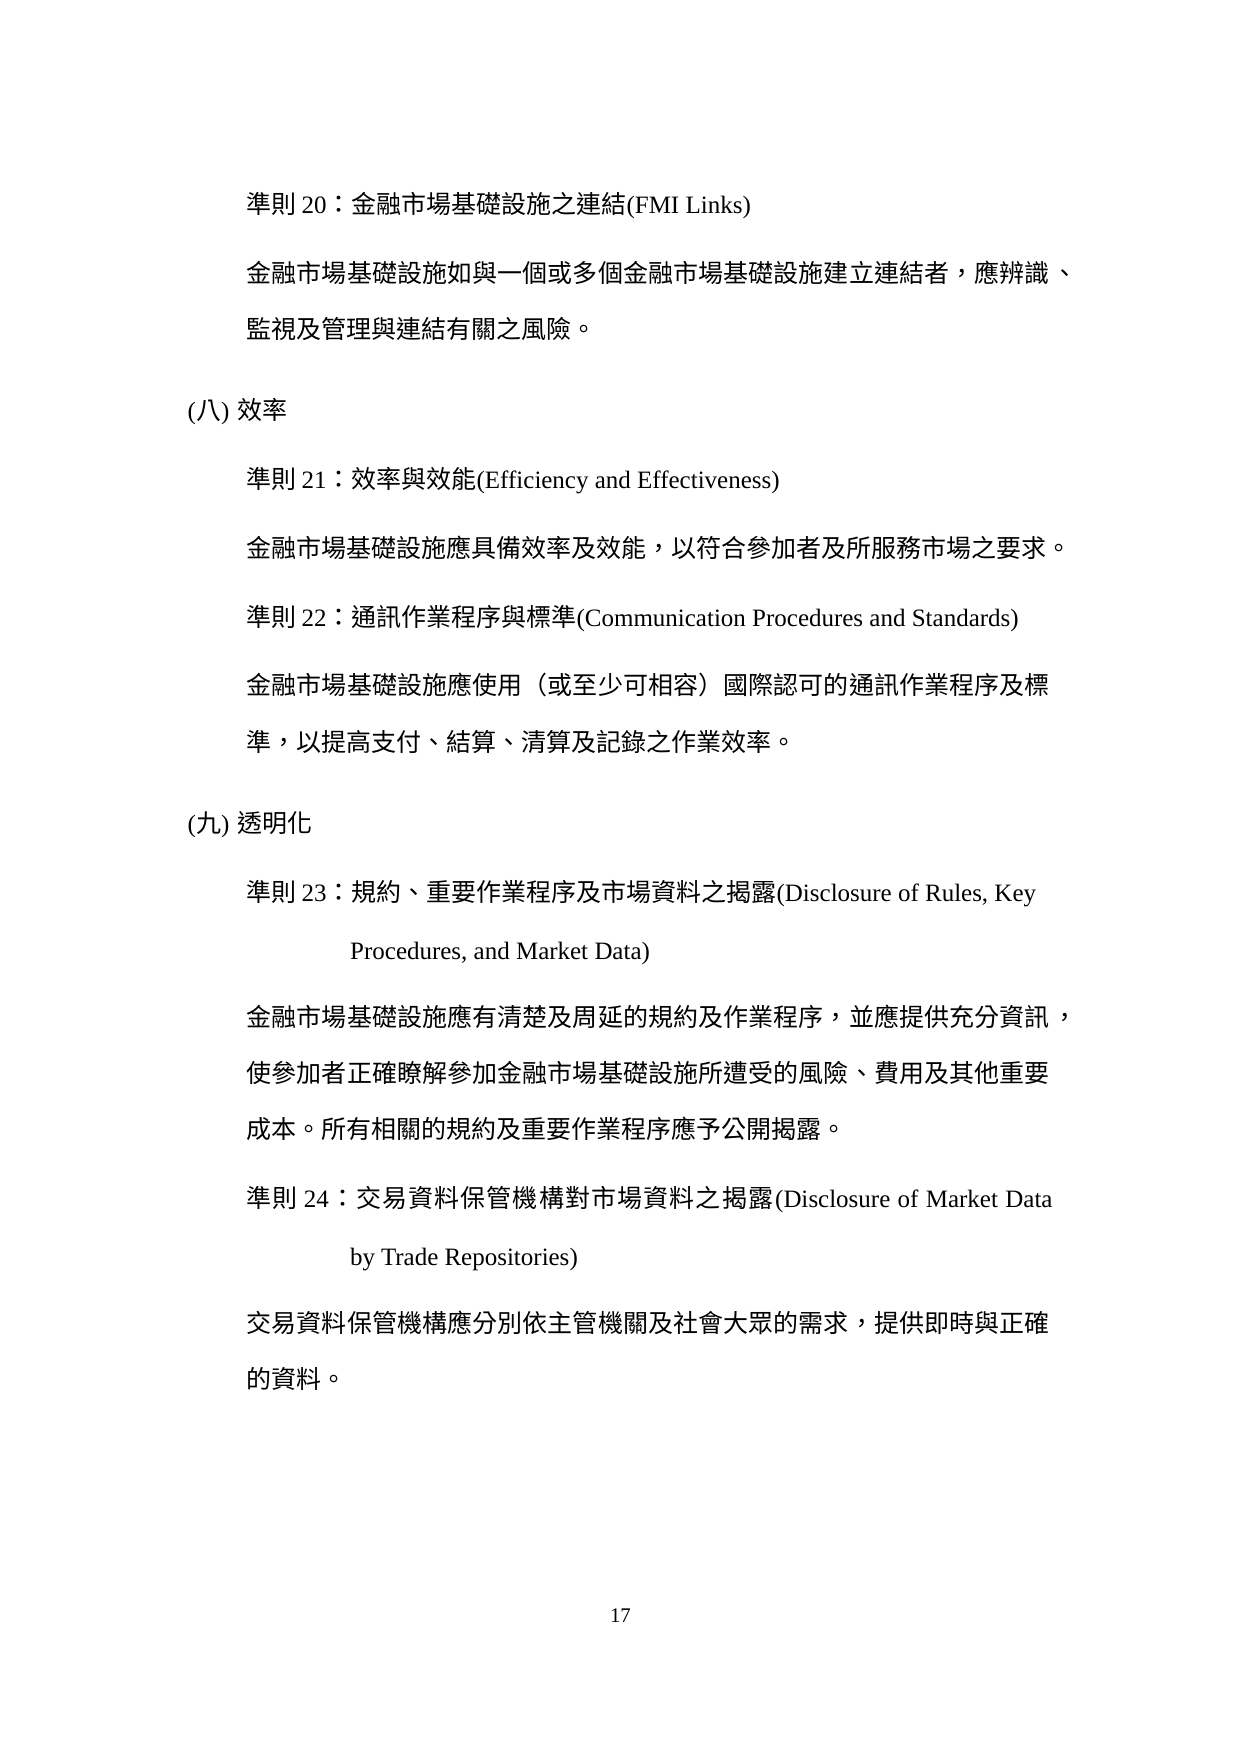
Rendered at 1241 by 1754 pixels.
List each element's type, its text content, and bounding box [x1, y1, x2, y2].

text 準則21：效率與效能(Efficiency and Effectiveness) [246, 439, 1053, 496]
text 金融市場基礎設施應有清楚及周延的規約及作業程序，並應提供充分資訊，使參加者正確瞭解參加金融市場基礎設施所遭受的風險、費用及其他重要成本。所有相關的規約及重要作業程序應予公開揭露。 [246, 977, 1053, 1146]
text 交易資料保管機構應分別依主管機關及社會大眾的需求，提供即時與正確的資料。 [246, 1283, 1053, 1396]
list 效率 [187, 371, 1053, 427]
text 金融市場基礎設施如與一個或多個金融市場基礎設施建立連結者，應辨識、監視及管理與連結有關之風險。 [246, 233, 1053, 346]
text 金融市場基礎設施應具備效率及效能，以符合參加者及所服務市場之要求。 [246, 508, 1053, 564]
text 準則20：金融市場基礎設施之連結(FMI Links) [246, 164, 1053, 221]
text 準則24：交易資料保管機構對市場資料之揭露(Disclosure of Market Data by Trade Repositories) [246, 1158, 1053, 1271]
text 金融市場基礎設施應使用（或至少可相容）國際認可的通訊作業程序及標準，以提高支付、結算、清算及記錄之作業效率。 [246, 646, 1053, 758]
text 準則23：規約、重要作業程序及市場資料之揭露(Disclosure of Rules, Key Procedures, and Market Data) [246, 852, 1053, 964]
text 準則22：通訊作業程序與標準(Communication Procedures and Standards) [246, 577, 1053, 633]
list 透明化 [187, 783, 1053, 839]
